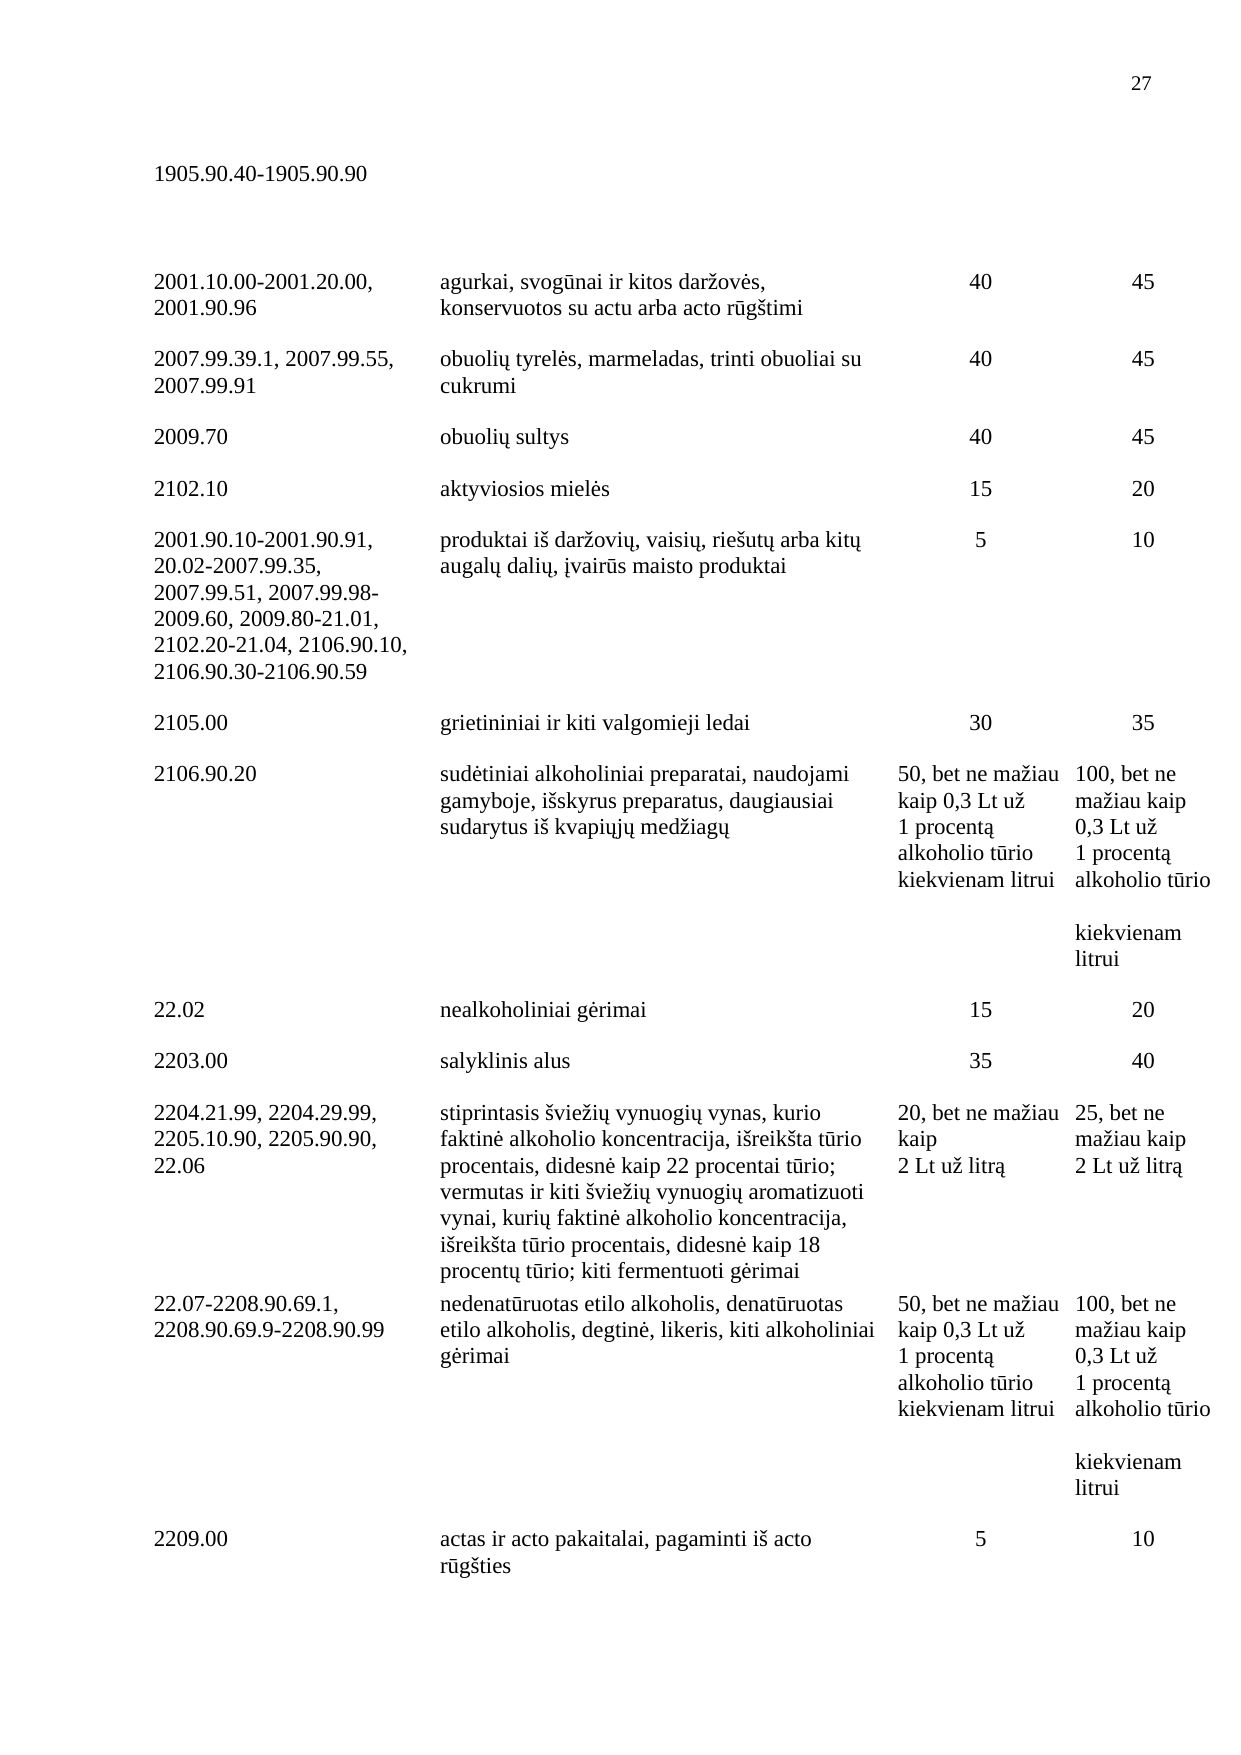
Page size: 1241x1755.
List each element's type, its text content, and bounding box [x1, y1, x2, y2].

table_cell 40 [892, 255, 1069, 333]
table_cell 100, bet ne mažiau kaip 0,3 Lt už 1 procentą alkoholio tūrio kiekvienam litrui [1069, 748, 1217, 984]
table_cell 5 [892, 1513, 1069, 1584]
table_cell 40 [892, 411, 1069, 462]
table_cell [892, 148, 1069, 199]
table_cell 2106.90.20 [148, 748, 434, 984]
table_cell nedenatūruotas etilo alkoholis, denatūruotas etilo alkoholis, degtinė, likeris, kiti alkoholiniai gėrimai [434, 1284, 892, 1513]
table_cell 50, bet ne mažiau kaip 0,3 Lt už 1 procentą alkoholio tūrio kiekvienam litrui [892, 748, 1069, 984]
table_cell 1905.90.40-1905.90.90 [148, 148, 434, 199]
table_cell produktai iš daržovių, vaisių, riešutų arba kitų augalų dalių, įvairūs maisto produktai [434, 514, 892, 697]
table_cell [1069, 148, 1217, 199]
table_cell 2203.00 [148, 1035, 434, 1086]
table_cell 2007.99.39.1, 2007.99.55, 2007.99.91 [148, 333, 434, 411]
table_cell sudėtiniai alkoholiniai preparatai, naudojami gamyboje, išskyrus preparatus, daugiausiai sudarytus iš kvapiųjų medžiagų [434, 748, 892, 984]
table_cell 45 [1069, 333, 1217, 411]
table_cell 2102.10 [148, 462, 434, 513]
table_cell 2209.00 [148, 1513, 434, 1584]
table_cell obuolių tyrelės, marmeladas, trinti obuoliai su cukrumi [434, 333, 892, 411]
table_cell 25, bet ne mažiau kaip 2 Lt už litrą [1069, 1086, 1217, 1283]
table_cell 2009.70 [148, 411, 434, 462]
table_cell 10 [1069, 1513, 1217, 1584]
table_cell [892, 199, 1069, 255]
table_cell 45 [1069, 255, 1217, 333]
table_cell 20, bet ne mažiau kaip 2 Lt už litrą [892, 1086, 1069, 1283]
table_cell 50, bet ne mažiau kaip 0,3 Lt už 1 procentą alkoholio tūrio kiekvienam litrui [892, 1284, 1069, 1513]
table_cell 30 [892, 697, 1069, 748]
table_cell salyklinis alus [434, 1035, 892, 1086]
table_cell aktyviosios mielės [434, 462, 892, 513]
table_cell 40 [1069, 1035, 1217, 1086]
table_cell 2001.90.10-2001.90.91, 20.02-2007.99.35, 2007.99.51, 2007.99.98-2009.60, 2009.80-21.01, 2102.20-21.04, 2106.90.10, 2106.90.30-2106.90.59 [148, 514, 434, 697]
table_cell actas ir acto pakaitalai, pagaminti iš acto rūgšties [434, 1513, 892, 1584]
table_cell 45 [1069, 411, 1217, 462]
table_cell 35 [892, 1035, 1069, 1086]
table_cell 40 [892, 333, 1069, 411]
table_cell nealkoholiniai gėrimai [434, 984, 892, 1035]
table_cell agurkai, svogūnai ir kitos daržovės, konservuotos su actu arba acto rūgštimi [434, 255, 892, 333]
table_cell 2001.10.00-2001.20.00, 2001.90.96 [148, 255, 434, 333]
table_cell 10 [1069, 514, 1217, 697]
table_cell 15 [892, 984, 1069, 1035]
table_cell [148, 199, 434, 255]
table_cell grietininiai ir kiti valgomieji ledai [434, 697, 892, 748]
table_cell 2204.21.99, 2204.29.99, 2205.10.90, 2205.90.90, 22.06 [148, 1086, 434, 1283]
table_cell stiprintasis šviežių vynuogių vynas, kurio faktinė alkoholio koncentracija, išreikšta tūrio procentais, didesnė kaip 22 procentai tūrio; vermutas ir kiti šviežių vynuogių aromatizuoti vynai, kurių faktinė alkoholio koncentracija, išreikšta tūrio procentais, didesnė kaip 18 procentų tūrio; kiti fermentuoti gėrimai [434, 1086, 892, 1283]
table_cell obuolių sultys [434, 411, 892, 462]
table_cell 20 [1069, 984, 1217, 1035]
table_cell 5 [892, 514, 1069, 697]
table_cell [434, 199, 892, 255]
table_cell 15 [892, 462, 1069, 513]
table_cell [1069, 199, 1217, 255]
table_cell [434, 148, 892, 199]
table_cell 22.07-2208.90.69.1, 2208.90.69.9-2208.90.99 [148, 1284, 434, 1513]
table_cell 20 [1069, 462, 1217, 513]
table_cell 22.02 [148, 984, 434, 1035]
table_cell 2105.00 [148, 697, 434, 748]
table_cell 100, bet ne mažiau kaip 0,3 Lt už 1 procentą alkoholio tūrio kiekvienam litrui [1069, 1284, 1217, 1513]
table_cell 35 [1069, 697, 1217, 748]
